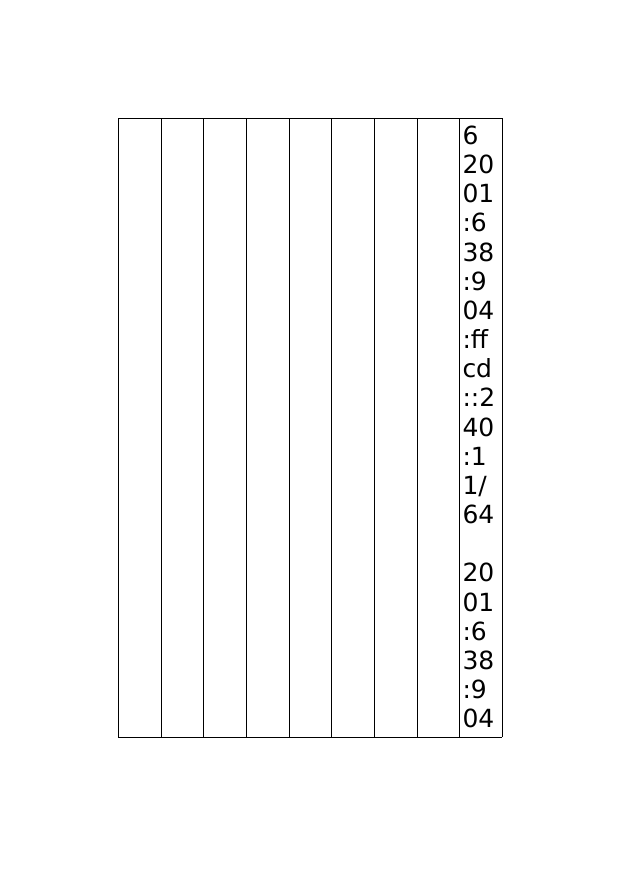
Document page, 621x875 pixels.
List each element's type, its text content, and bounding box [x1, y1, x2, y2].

table_cell [204, 119, 246, 737]
table_cell [162, 119, 203, 737]
table_cell 6 2001:638:904:ffcd::240:11/64 2001:638:904 [460, 119, 502, 737]
table_cell [332, 119, 374, 737]
table_cell [418, 119, 459, 737]
table_cell [375, 119, 417, 737]
table_cell [247, 119, 289, 737]
table_cell [290, 119, 331, 737]
table_cell [119, 119, 161, 737]
